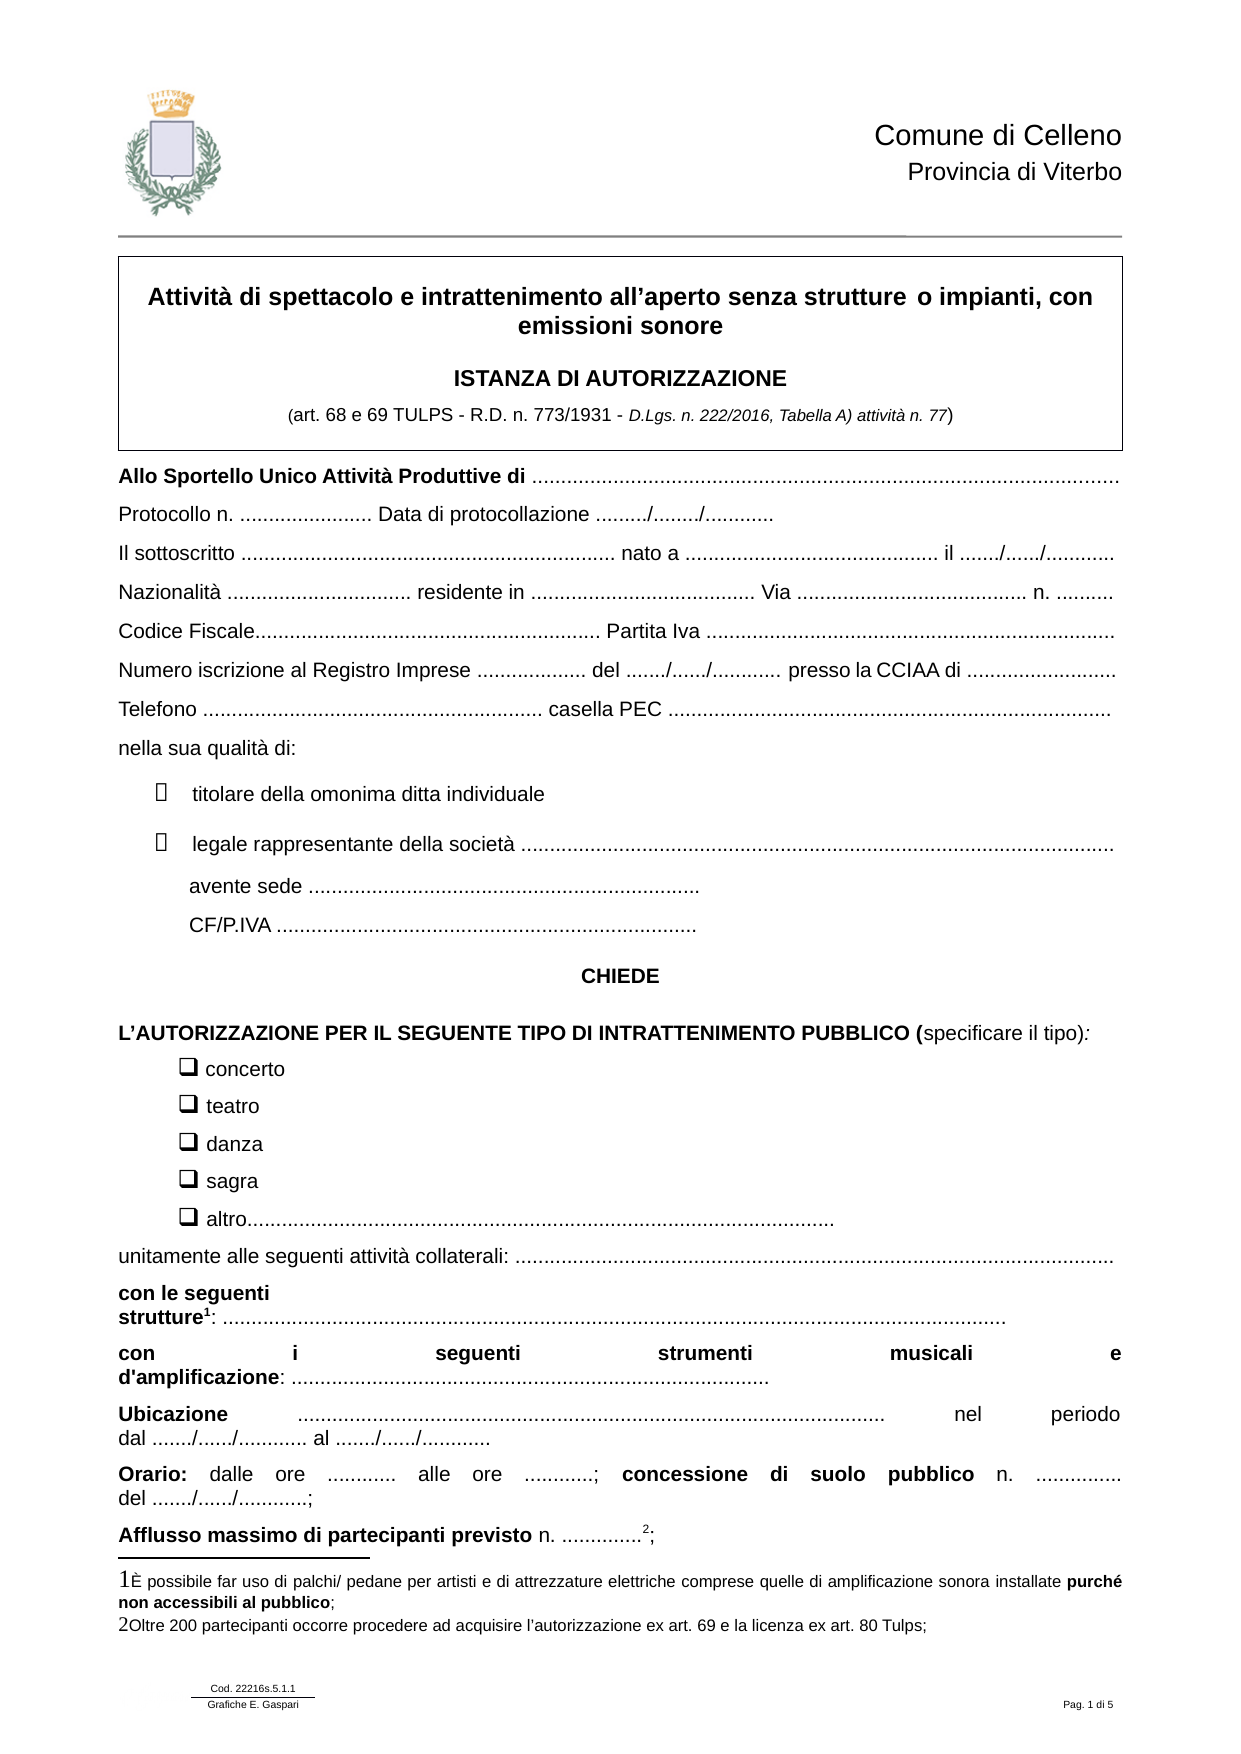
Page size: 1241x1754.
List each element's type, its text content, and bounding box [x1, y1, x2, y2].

text  sagra [177, 1169, 1122, 1194]
text CF/P.IVA ......................................................................... [189, 913, 1122, 937]
text Il sottoscritto ................................................................. nato a ............................................ il ......./....../............ [118, 541, 1122, 565]
text  altro...................................................................................................... [177, 1207, 1122, 1232]
text Codice Fiscale............................................................ Partita Iva ....................................................................... [118, 619, 1122, 643]
text unitamente alle seguenti attività collaterali: ........................................................................................................ [118, 1244, 1122, 1268]
text Ubicazione ...................................................................................................... nel periodo dal ......./....../............ al ......./....../............ [118, 1402, 1122, 1449]
text Nazionalità ................................ residente in ....................................... Via ........................................ n. .......... [118, 580, 1122, 604]
text L’AUTORIZZAZIONE PER IL SEGUENTE TIPO DI INTRATTENIMENTO PUBBLICO (specificare il tipo): [118, 1020, 1122, 1044]
text Afflusso massimo di partecipanti previsto n. ..............; [118, 1522, 1122, 1546]
picture [122, 87, 224, 219]
text  danza [177, 1132, 1122, 1157]
text Protocollo n. ....................... Data di protocollazione ........./......../............ [118, 502, 1122, 526]
text nella sua qualità di: [118, 735, 1122, 759]
text avente sede .................................................................... [189, 874, 1122, 898]
text con le seguenti strutture: ........................................................................................................................................ [118, 1281, 1122, 1329]
text È possibile far uso di palchi/ pedane per artisti e di attrezzature elettriche comprese quelle di amplificazione sonora installate purché non accessibili al pubblico; [118, 1564, 1122, 1612]
text Orario: dalle ore ............ alle ore ............; concessione di suolo pubblico n. ............... del ......./....../............; [118, 1462, 1122, 1510]
text Provincia di Viterbo [224, 157, 1122, 185]
text  concerto [177, 1057, 1122, 1082]
text Numero iscrizione al Registro Imprese ................... del ......./....../............ presso la CCIAA di .......................... [118, 658, 1122, 682]
table_header Attività di spettacolo e intrattenimento all’aperto senza strutture o impianti, con emissioni sonore ISTANZA DI AUTORIZZAZIONE (art. 68 e 69 TULPS - R.D. n. 773/1931 - D.Lgs. n. 222/2016, Tabella A) attività n. 77) [119, 257, 1122, 450]
text Telefono ........................................................... casella PEC ............................................................................. [118, 697, 1122, 721]
text Oltre 200 partecipanti occorre procedere ad acquisire l’autorizzazione ex art. 69 e la licenza ex art. 80 Tulps; [118, 1612, 1122, 1636]
text Comune di Celleno [224, 118, 1122, 152]
text CHIEDE [118, 964, 1122, 988]
text  teatro [177, 1094, 1122, 1119]
text  titolare della omonima ditta individuale [153, 774, 1122, 808]
text Allo Sportello Unico Attività Produttive di [118, 463, 1122, 487]
text con i seguenti strumenti musicali e d'amplificazione: ................................................................................... [118, 1341, 1122, 1389]
text  legale rappresentante della società ....................................................................................................... [153, 824, 1122, 858]
